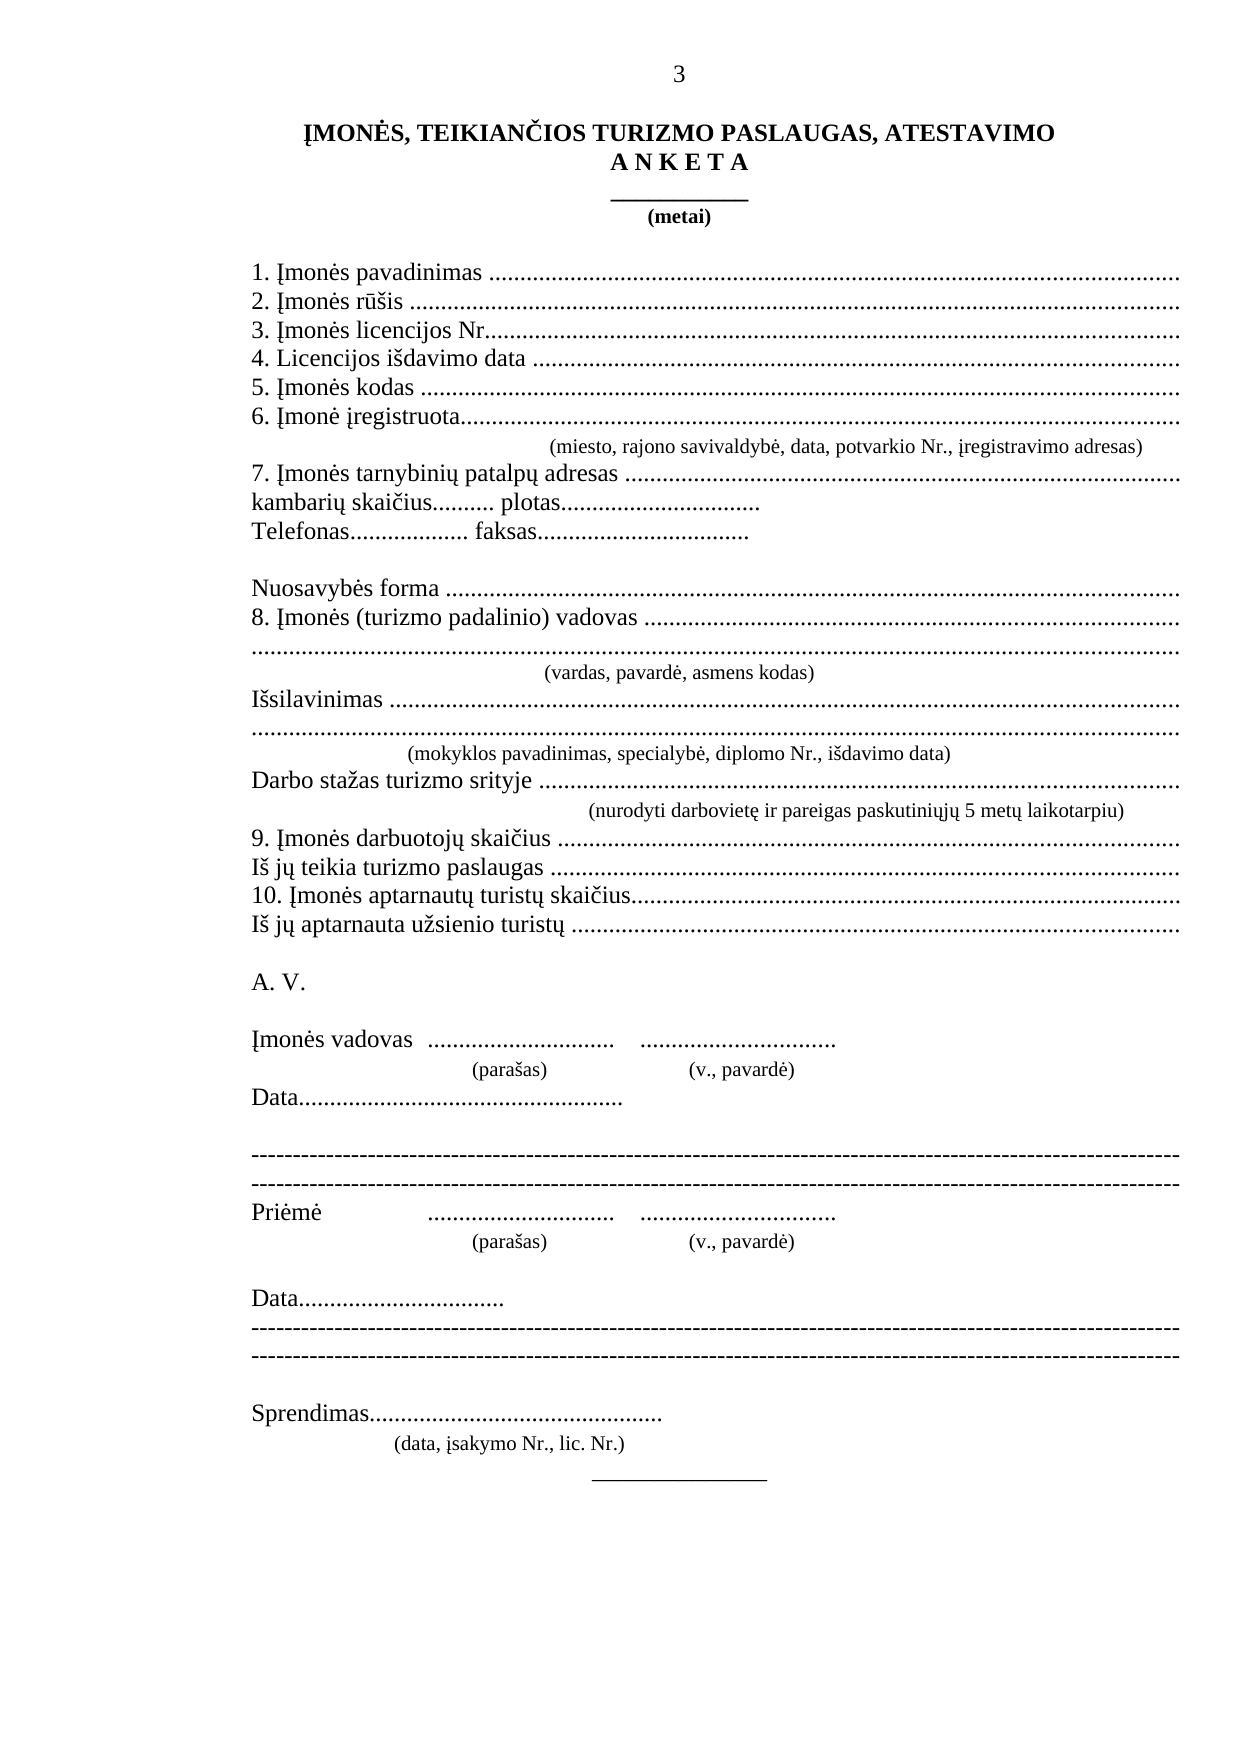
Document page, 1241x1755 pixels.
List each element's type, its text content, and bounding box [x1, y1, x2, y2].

text (vardas, pavardė, asmens kodas) [177, 660, 1181, 684]
text Darbo stažas turizmo srityje [177, 765, 1181, 794]
text (miesto, rajono savivaldybė, data, potvarkio Nr., įregistravimo adresas) [177, 430, 1181, 458]
text 3. Įmonės licencijos Nr. [177, 315, 1181, 343]
text (nurodyti darbovietę ir pareigas paskutiniųjų 5 metų laikotarpiu) [177, 794, 1181, 823]
text (metai) [177, 204, 1181, 228]
text 5. Įmonės kodas [177, 372, 1181, 401]
text Sprendimas............................................... [177, 1398, 1181, 1427]
text A. V. [177, 967, 1181, 995]
text 4. Licencijos išdavimo data [177, 343, 1181, 372]
text ___________ [177, 176, 1181, 204]
text Data.................................................... [177, 1082, 1181, 1110]
text (data, įsakymo Nr., lic. Nr.) [177, 1427, 1181, 1455]
text kambarių skaičius.......... plotas................................ [177, 487, 1181, 516]
text 1. Įmonės pavadinimas [177, 257, 1181, 286]
text Iš jų aptarnauta užsienio turistų [177, 909, 1181, 938]
text 9. Įmonės darbuotojų skaičius [177, 823, 1181, 852]
text ĮMONĖS, TEIKIANČIOS TURIZMO PASLAUGAS, ATESTAVIMO [177, 118, 1181, 147]
text Priėmė [177, 1197, 1181, 1225]
text 8. Įmonės (turizmo padalinio) vadovas [177, 602, 1181, 631]
text (parašas) (v., pavardė) [177, 1225, 1181, 1254]
text Įmonės vadovas [177, 1024, 1181, 1053]
text Telefonas................... faksas.................................. [177, 516, 1181, 545]
text ANKETA [177, 147, 1181, 176]
text Data................................. [177, 1283, 1181, 1312]
text Nuosavybės forma [177, 573, 1181, 602]
text 7. Įmonės tarnybinių patalpų adresas [177, 458, 1181, 487]
text 2. Įmonės rūšis [177, 286, 1181, 315]
text ______________ [177, 1455, 1181, 1484]
text (parašas) (v., pavardė) [177, 1053, 1181, 1082]
text Iš jų teikia turizmo paslaugas [177, 852, 1181, 880]
text 10. Įmonės aptarnautų turistų skaičius [177, 880, 1181, 909]
text (mokyklos pavadinimas, specialybė, diplomo Nr., išdavimo data) [177, 741, 1181, 765]
text 6. Įmonė įregistruota [177, 401, 1181, 430]
text Išsilavinimas [177, 684, 1181, 712]
